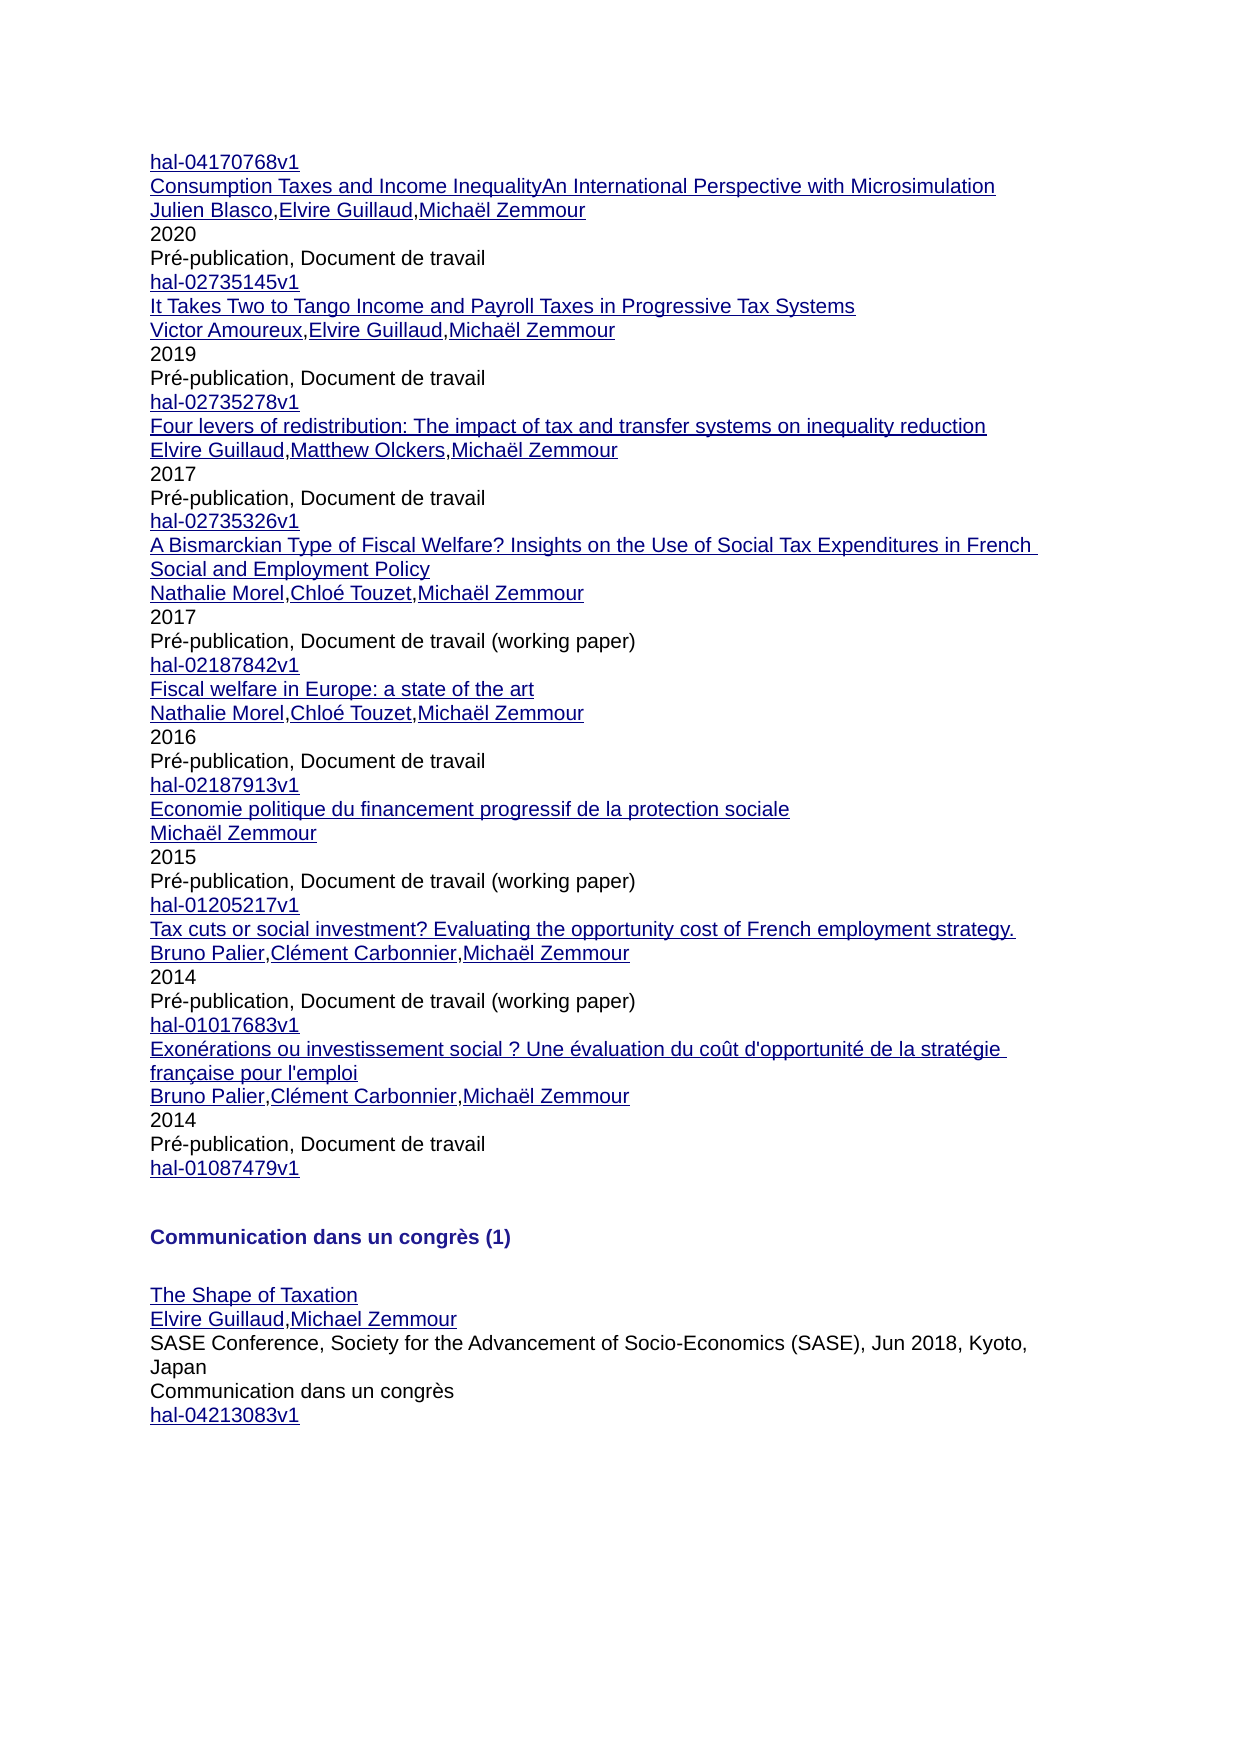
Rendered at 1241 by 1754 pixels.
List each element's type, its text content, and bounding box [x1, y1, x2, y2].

table_cell Tax cuts or social investment? Evaluating the opportunity cost of French employment strategy. Bruno Palier,Clément Carbonnier,Michaël Zemmour 2014 Pré-publication, Document de travail (working paper) hal-01017683v1 [150, 917, 1090, 1036]
table_cell Economie politique du financement progressif de la protection sociale Michaël Zemmour 2015 Pré-publication, Document de travail (working paper) hal-01205217v1 [150, 797, 1090, 917]
table_header The Shape of Taxation Elvire Guillaud,Michael Zemmour SASE Conference, Society for the Advancement of Socio-Economics (SASE), Jun 2018, Kyoto, Japan Communication dans un congrès hal-04213083v1 [150, 1283, 1090, 1427]
table_cell Four levers of redistribution: The impact of tax and transfer systems on inequality reduction Elvire Guillaud,Matthew Olckers,Michaël Zemmour 2017 Pré-publication, Document de travail hal-02735326v1 [150, 414, 1090, 533]
table_cell It Takes Two to Tango Income and Payroll Taxes in Progressive Tax Systems Victor Amoureux,Elvire Guillaud,Michaël Zemmour 2019 Pré-publication, Document de travail hal-02735278v1 [150, 294, 1090, 413]
table_cell Exonérations ou investissement social ? Une évaluation du coût d'opportunité de la stratégie française pour l'emploi Bruno Palier,Clément Carbonnier,Michaël Zemmour 2014 Pré-publication, Document de travail hal-01087479v1 [150, 1036, 1090, 1180]
subtitle Communication dans un congrès (1) [150, 1225, 1090, 1249]
table_cell A Bismarckian Type of Fiscal Welfare? Insights on the Use of Social Tax Expenditures in French Social and Employment Policy Nathalie Morel,Chloé Touzet,Michaël Zemmour 2017 Pré-publication, Document de travail (working paper) hal-02187842v1 [150, 533, 1090, 677]
table_cell Fiscal welfare in Europe: a state of the art Nathalie Morel,Chloé Touzet,Michaël Zemmour 2016 Pré-publication, Document de travail hal-02187913v1 [150, 677, 1090, 797]
table_cell Consumption Taxes and Income InequalityAn International Perspective with Microsimulation Julien Blasco,Elvire Guillaud,Michaël Zemmour 2020 Pré-publication, Document de travail hal-02735145v1 [150, 174, 1090, 294]
table_cell hal-04170768v1 [150, 150, 1090, 174]
